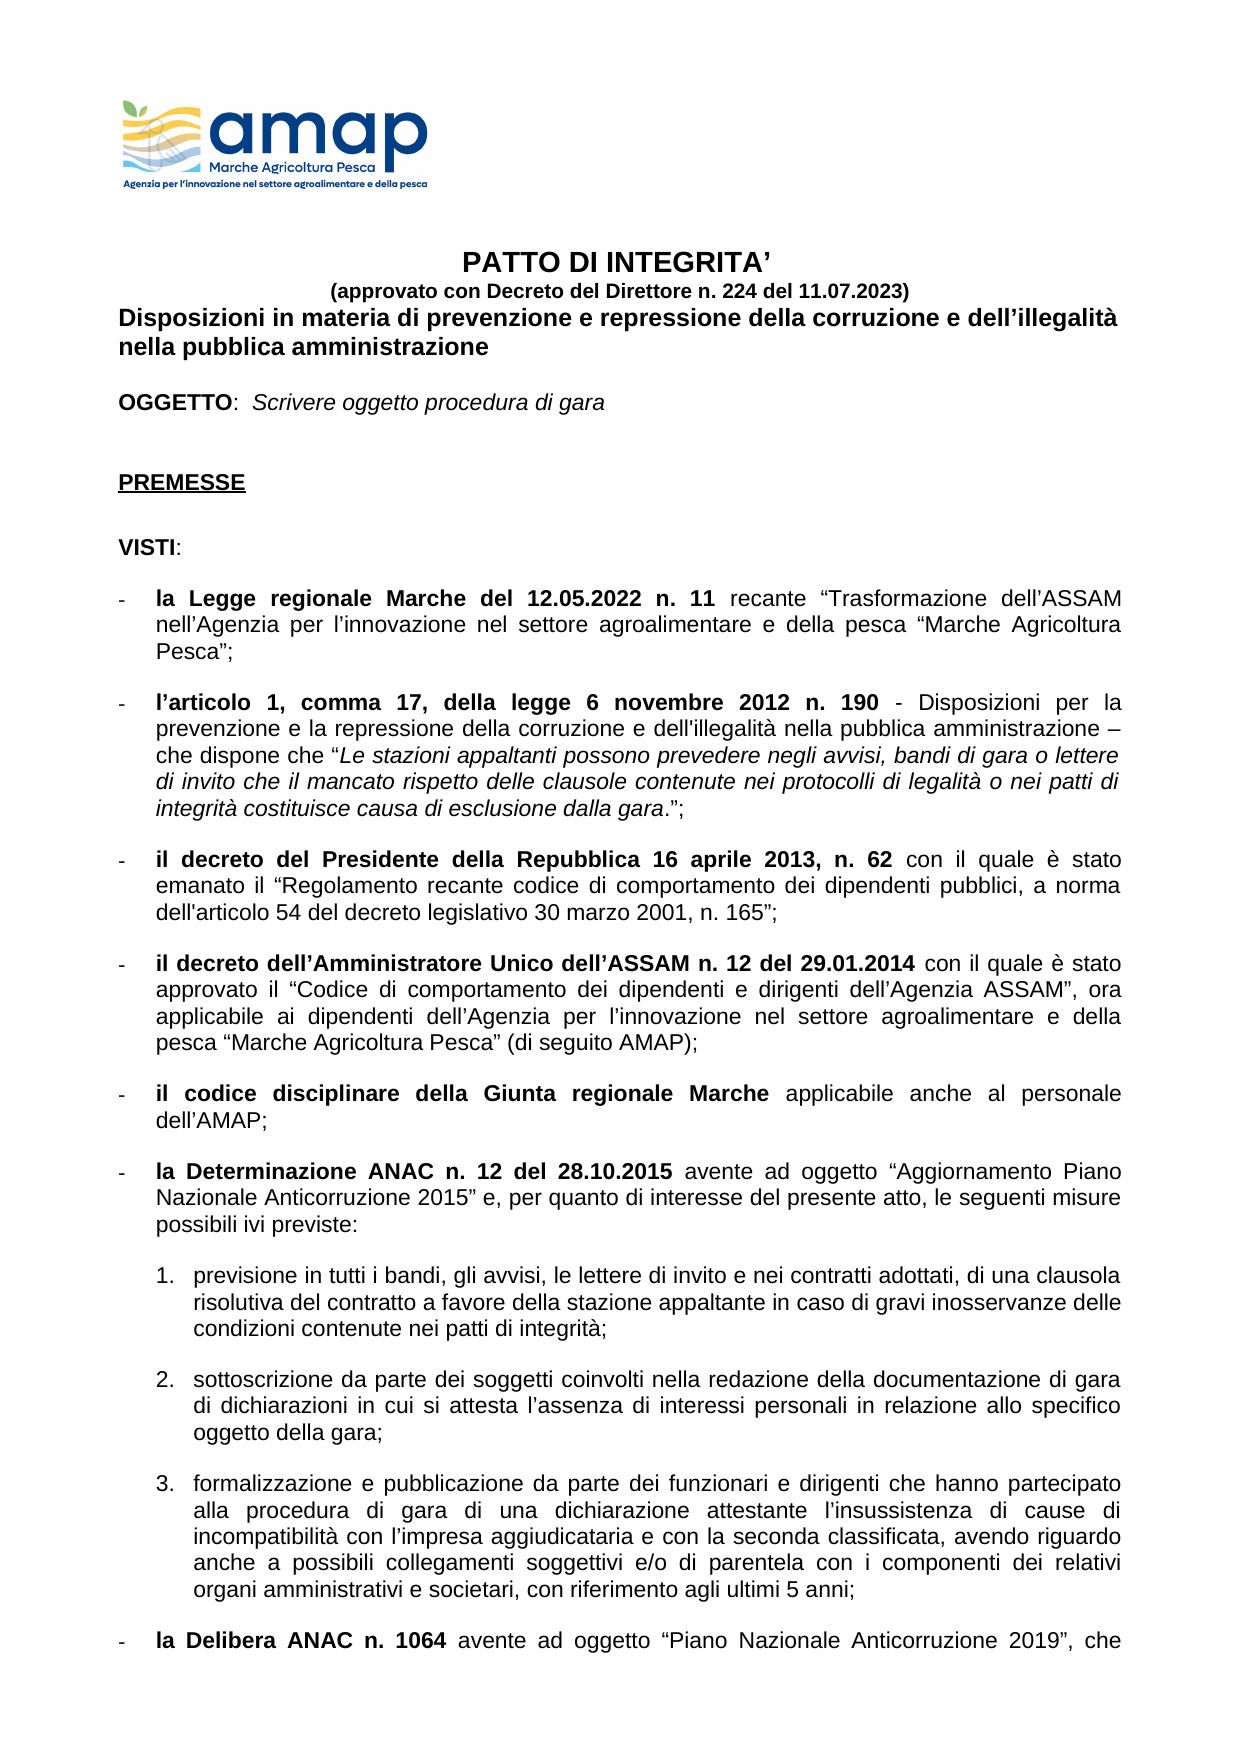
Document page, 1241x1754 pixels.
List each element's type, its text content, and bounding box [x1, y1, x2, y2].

list la Legge regionale Marche del 12.05.2022 n. 11 recante “Trasformazione dell’ASSAM nell’Agenzia per l’innovazione nel settore agroalimentare e della pesca “Marche Agricoltura Pesca”; [118, 585, 1122, 664]
text PATTO DI INTEGRITA’ [118, 244, 1122, 278]
list l’articolo 1, comma 17, della legge 6 novembre 2012 n. 190 - Disposizioni per la prevenzione e la repressione della corruzione e dell'illegalità nella pubblica amministrazione – che dispone che “Le stazioni appaltanti possono prevedere negli avvisi, bandi di gara o lettere di invito che il mancato rispetto delle clausole contenute nei protocolli di legalità o nei patti di integrità costituisce causa di esclusione dalla gara.”; [118, 689, 1122, 821]
text Disposizioni in materia di prevenzione e repressione della corruzione e dell’illegalità nella pubblica amministrazione [118, 303, 1122, 361]
list la Determinazione ANAC n. 12 del 28.10.2015 avente ad oggetto “Aggiornamento Piano Nazionale Anticorruzione 2015” e, per quanto di interesse del presente atto, le seguenti misure possibili ivi previste: [118, 1158, 1122, 1237]
text (approvato con Decreto del Direttore n. 224 del 11.07.2023) [118, 278, 1122, 303]
list il decreto del Presidente della Repubblica 16 aprile 2013, n. 62 con il quale è stato emanato il “Regolamento recante codice di comportamento dei dipendenti pubblici, a norma dell'articolo 54 del decreto legislativo 30 marzo 2001, n. 165”; [118, 846, 1122, 925]
text OGGETTO: Scrivere oggetto procedura di gara [118, 389, 1122, 416]
list sottoscrizione da parte dei soggetti coinvolti nella redazione della documentazione di gara di dichiarazioni in cui si attesta l’assenza di interessi personali in relazione allo specifico oggetto della gara; [156, 1366, 1122, 1445]
list la Delibera ANAC n. 1064 avente ad oggetto “Piano Nazionale Anticorruzione 2019”, che [118, 1627, 1122, 1653]
list previsione in tutti i bandi, gli avvisi, le lettere di invito e nei contratti adottati, di una clausola risolutiva del contratto a favore della stazione appaltante in caso di gravi inosservanze delle condizioni contenute nei patti di integrità; [156, 1262, 1122, 1341]
text PREMESSE [118, 468, 1122, 495]
text VISTI: [118, 534, 1122, 560]
list il decreto dell’Amministratore Unico dell’ASSAM n. 12 del 29.01.2014 con il quale è stato approvato il “Codice di comportamento dei dipendenti e dirigenti dell’Agenzia ASSAM”, ora applicabile ai dipendenti dell’Agenzia per l’innovazione nel settore agroalimentare e della pesca “Marche Agricoltura Pesca” (di seguito AMAP); [118, 950, 1122, 1055]
list il codice disciplinare della Giunta regionale Marche applicabile anche al personale dell’AMAP; [118, 1080, 1122, 1133]
list formalizzazione e pubblicazione da parte dei funzionari e dirigenti che hanno partecipato alla procedura di gara di una dichiarazione attestante l’insussistenza di cause di incompatibilità con l’impresa aggiudicataria e con la seconda classificata, avendo riguardo anche a possibili collegamenti soggettivi e/o di parentela con i componenti dei relativi organi amministrativi e societari, con riferimento agli ultimi 5 anni; [156, 1470, 1122, 1602]
